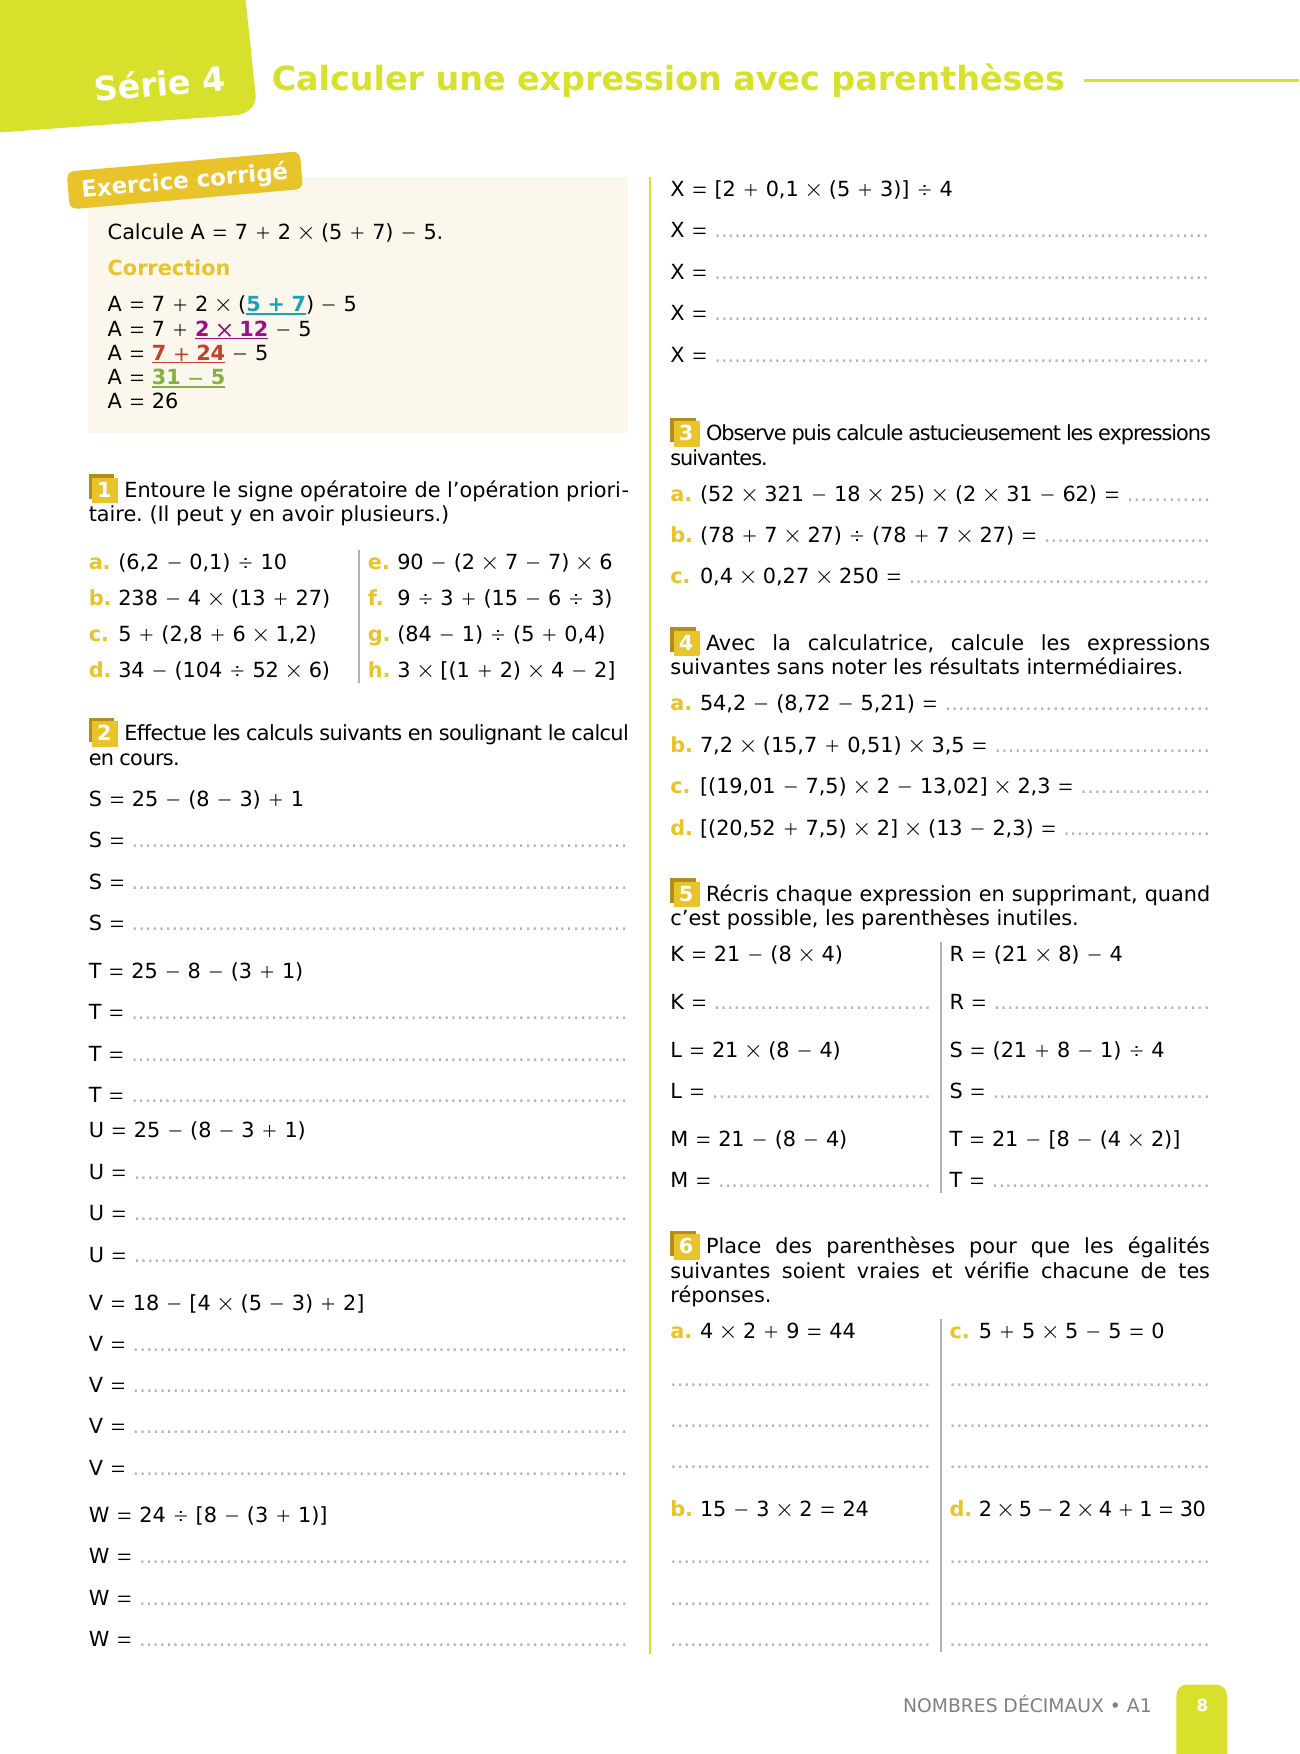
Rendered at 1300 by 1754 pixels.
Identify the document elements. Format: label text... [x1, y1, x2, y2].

text A = 31 − 5 [107, 365, 609, 389]
text A = 7  2 × 12 − 5 [107, 317, 609, 341]
list 7,2 × (15,7  0,51) × 3,5 = [670, 716, 1211, 757]
text R = [949, 973, 1211, 1014]
list (78  7 × 27) ÷ (78  7 × 27) = [670, 506, 1211, 547]
subtitle Récris chaque expression en supprimant, quand c’est possible, les parenthèses inutiles. [670, 878, 1211, 931]
text Correction [107, 256, 609, 281]
text S = 25 − (8 − 3)  1 [88, 776, 629, 811]
text W = 24 ÷ [8 − (3  1)] [88, 1492, 629, 1527]
list 90 − (2 × 7 − 7) × 6 [368, 550, 629, 574]
text R = (21 × 8) − 4 [949, 942, 1211, 967]
text A = 7  2 × (5 + 7) − 5 [107, 292, 609, 317]
subtitle Avec la calculatrice, calcule les expressions suivantes sans noter les résultats intermédiaires. [670, 627, 1211, 679]
list [(20,52  7,5) × 2] × (13 − 2,3)  [670, 798, 1211, 840]
text S = [949, 1062, 1211, 1103]
text S = (21  8 − 1) ÷ 4 [949, 1038, 1211, 1062]
text S = [88, 894, 629, 935]
text M = [670, 1151, 932, 1192]
text X = [670, 343, 1211, 367]
text T = [949, 1151, 1211, 1192]
text A = 7  24 − 5 [107, 341, 609, 365]
list (6,2 − 0,1) ÷ 10 [88, 550, 350, 574]
text W = [88, 1569, 629, 1610]
text K = [670, 973, 932, 1014]
text S = [88, 811, 629, 853]
text T = [88, 983, 629, 1025]
list 34 − (104 ÷ 52 × 6) [88, 658, 350, 682]
list 4 × 2  9 = 44 [670, 1319, 932, 1344]
text X = [670, 201, 1211, 243]
text X = [2  0,1 × (5  3)] ÷ 4 [670, 177, 1211, 201]
list 5  5 × 5 − 5 = 0 [949, 1319, 1211, 1344]
text V = [88, 1397, 629, 1439]
text U = 25 − (8 − 3  1) [88, 1107, 629, 1143]
list (52 × 321 − 18 × 25) × (2 × 31 − 62)  [670, 482, 1211, 506]
list 9 ÷ 3  (15 − 6 ÷ 3) [368, 586, 629, 610]
text V = [88, 1356, 629, 1397]
text V = 18 − [4 × (5 − 3)  2] [88, 1291, 629, 1315]
list 238 − 4 × (13  27) [88, 586, 350, 610]
list 5  (2,8  6 × 1,2) [88, 622, 350, 646]
subtitle Effectue les calculs suivants en soulignant le calcul en cours. [88, 718, 629, 770]
text Calcule A = 7  2 × (5  7) − 5. [107, 220, 609, 245]
text V = [88, 1439, 629, 1480]
list 54,2 − (8,72 − 5,21) = [670, 691, 1211, 716]
subtitle Observe puis calcule astucieusement les expressions suivantes. [670, 418, 1211, 470]
text U = [88, 1143, 629, 1184]
text A = 26 [107, 389, 609, 414]
text X = [670, 284, 1211, 326]
text L = [670, 1062, 932, 1103]
subtitle Entoure le signe opératoire de l’opération priori­taire. (Il peut y en avoir plusieurs.) [88, 474, 629, 526]
text T = [88, 1066, 629, 1107]
list (84 − 1) ÷ (5  0,4) [368, 622, 629, 646]
list 15 − 3 × 2 = 24 [670, 1497, 932, 1522]
text T = [88, 1025, 629, 1066]
text M = 21 − (8 − 4) [670, 1127, 932, 1151]
text T = 21 − [8 − (4 × 2)] [949, 1127, 1211, 1151]
list 2 × 5 − 2 × 4  1 = 30 [949, 1497, 1211, 1522]
text U = [88, 1184, 629, 1226]
list [(19,01 − 7,5) × 2 − 13,02] × 2,3 = [670, 757, 1211, 798]
text S = [88, 853, 629, 894]
text U = [88, 1226, 629, 1267]
list 0,4 × 0,27 × 250 = [670, 547, 1211, 589]
text V = [88, 1315, 629, 1356]
text W = [88, 1610, 629, 1651]
list 3 × [(1  2) × 4 − 2] [368, 658, 629, 682]
subtitle Place des parenthèses pour que les égalités suivantes soient vraies et vérifie chacune de tes réponses. [670, 1231, 1211, 1307]
text X = [670, 243, 1211, 284]
text K = 21 − (8 × 4) [670, 942, 932, 967]
text W = [88, 1527, 629, 1569]
text T = 25 − 8 − (3  1) [88, 959, 629, 983]
text L = 21 × (8 − 4) [670, 1038, 932, 1062]
